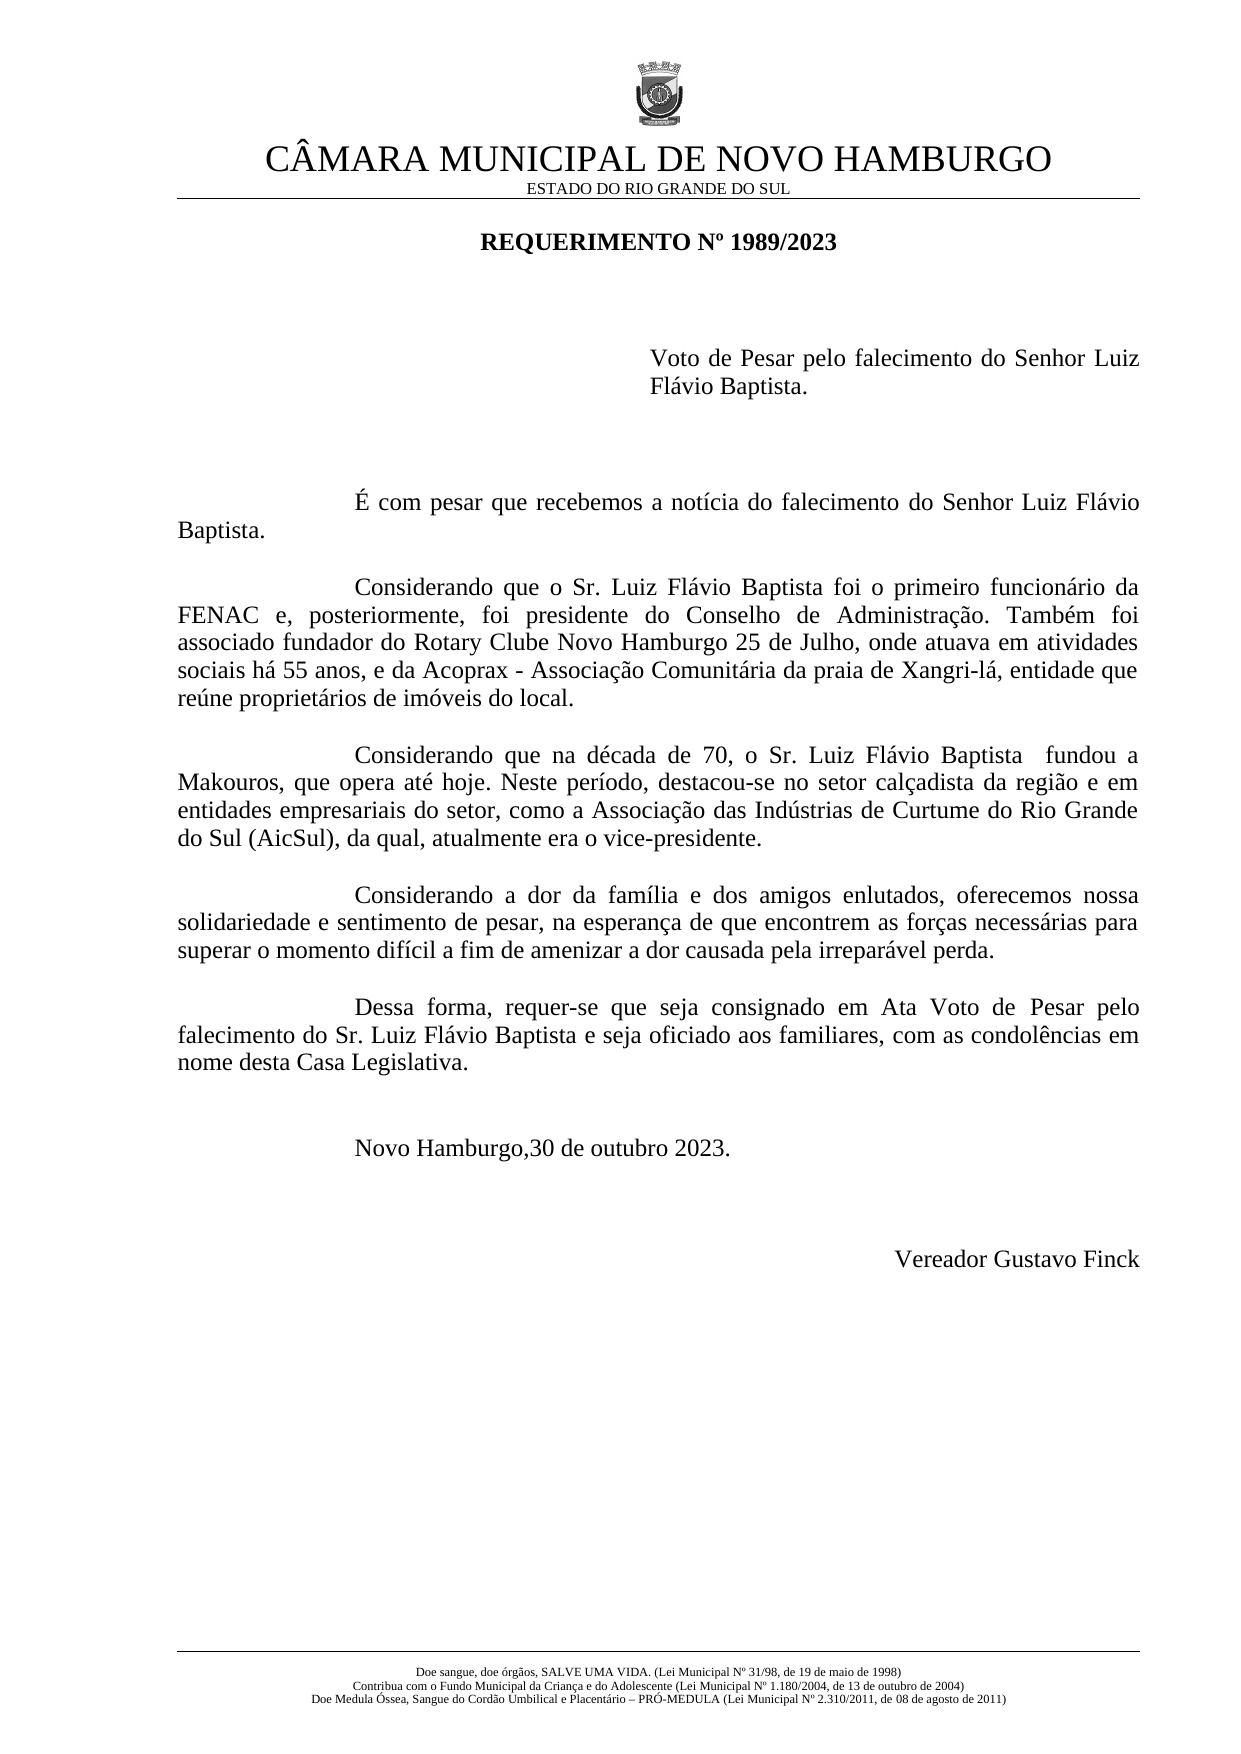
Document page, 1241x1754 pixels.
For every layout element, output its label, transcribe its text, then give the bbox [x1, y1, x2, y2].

text Considerando a dor da família e dos amigos enlutados, oferecemos nossa solidariedade e sentimento de pesar, na esperança de que encontrem as forças necessárias para superar o momento difícil a fim de amenizar a dor causada pela irreparável perda. [177, 881, 1140, 964]
text Considerando que na década de 70, o Sr. Luiz Flávio Baptista fundou a Makouros, que opera até hoje. Neste período, destacou-se no setor calçadista da região e em entidades empresariais do setor, como a Associação das Indústrias de Curtume do Rio Grande do Sul (AicSul), da qual, atualmente era o vice-presidente. [177, 741, 1140, 852]
text Dessa forma, requer-se que seja consignado em Ata Voto de Pesar pelo falecimento do Sr. Luiz Flávio Baptista e seja oficiado aos familiares, com as condolências em nome desta Casa Legislativa. [177, 993, 1140, 1076]
text Vereador Gustavo Finck [177, 1245, 1140, 1273]
text É com pesar que recebemos a notícia do falecimento do Senhor Luiz Flávio Baptista. [177, 488, 1140, 544]
text Novo Hamburgo,30 de outubro 2023. [177, 1134, 1140, 1162]
text REQUERIMENTO Nº 1989/2023 [177, 228, 1140, 256]
text Voto de Pesar pelo falecimento do Senhor Luiz Flávio Baptista. [649, 344, 1140, 400]
text Considerando que o Sr. Luiz Flávio Baptista foi o primeiro funcionário da FENAC e, posteriormente, foi presidente do Conselho de Administração. Também foi associado fundador do Rotary Clube Novo Hamburgo 25 de Julho, onde atuava em atividades sociais há 55 anos, e da Acoprax - Associação Comunitária da praia de Xangri-lá, entidade que reúne proprietários de imóveis do local. [177, 573, 1140, 712]
